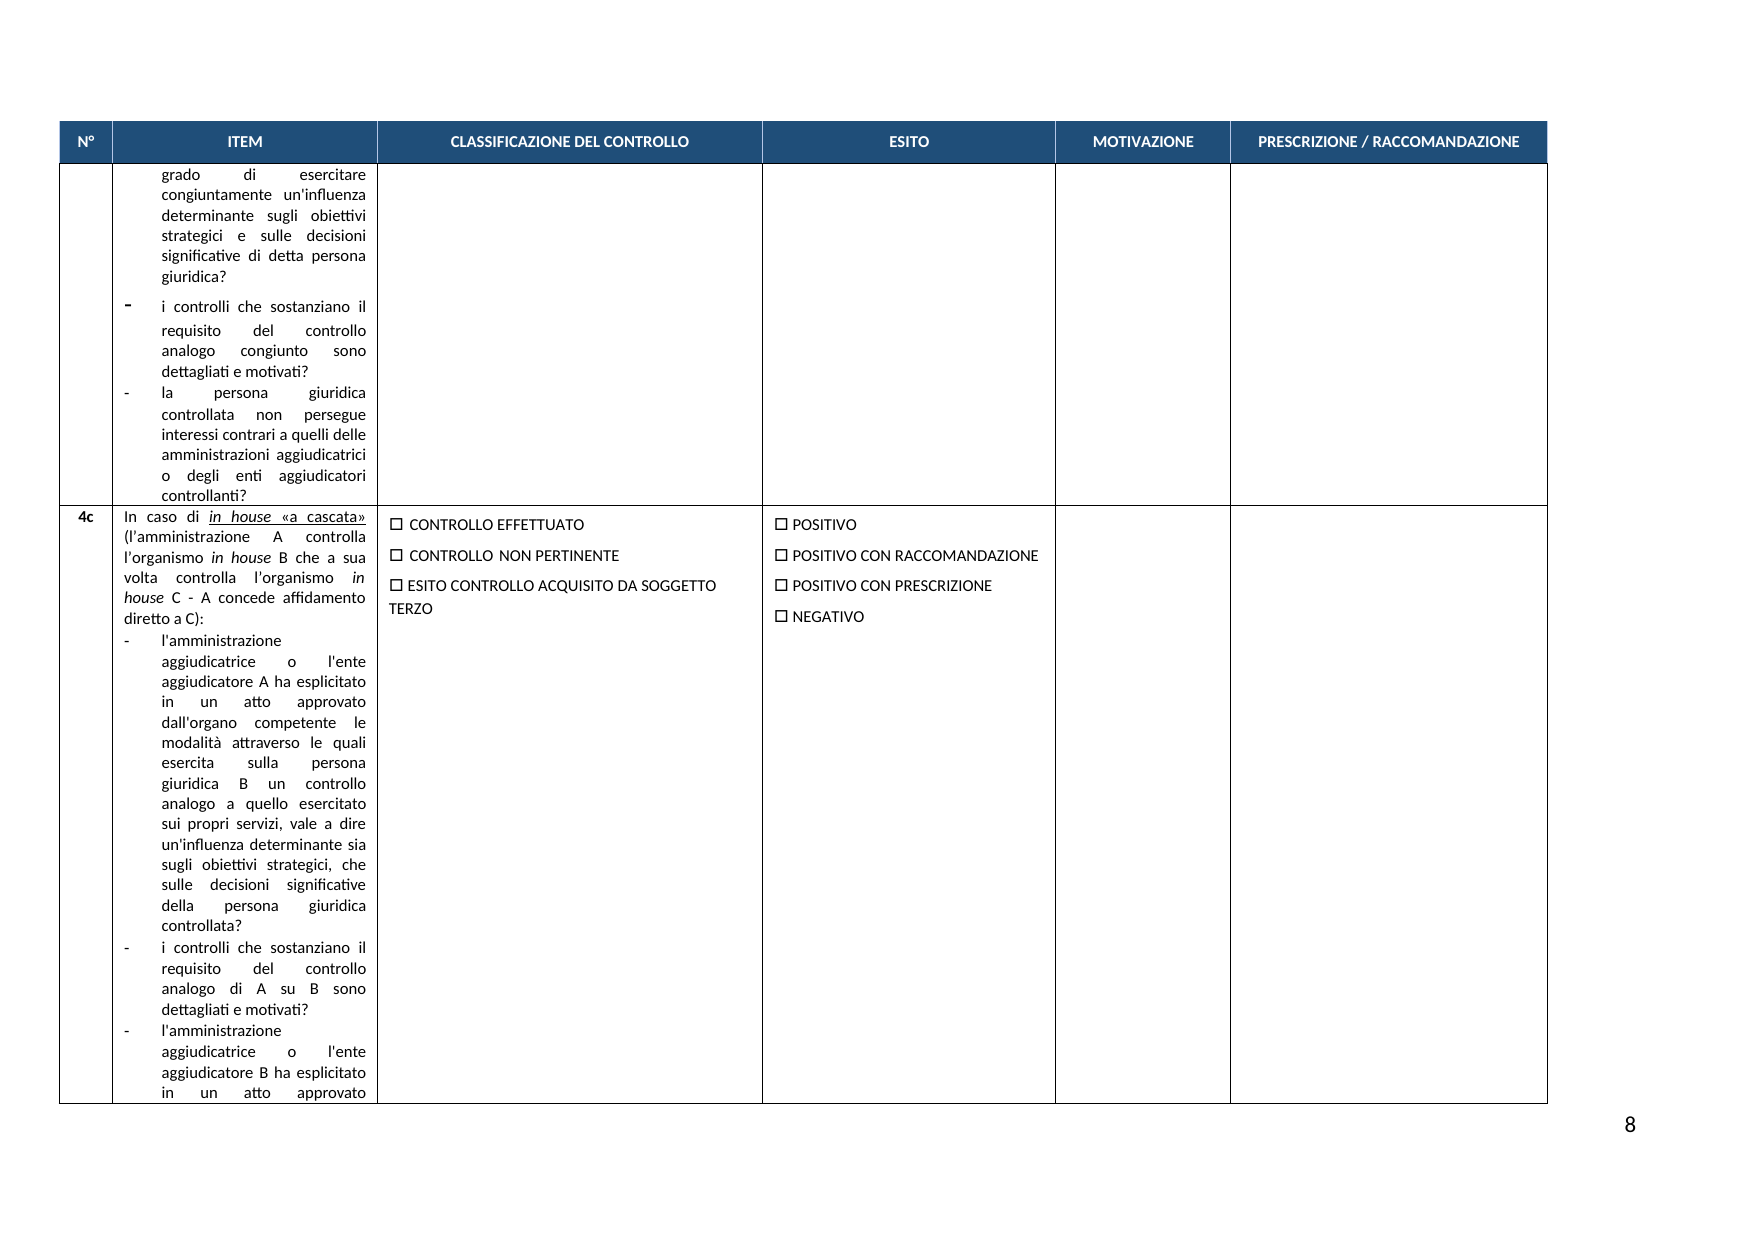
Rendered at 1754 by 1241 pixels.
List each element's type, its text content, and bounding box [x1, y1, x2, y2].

table_cell [1056, 506, 1230, 1103]
table_cell grado di esercitare congiuntamente un'influenza determinante sugli obiettivi strategici e sulle decisioni significative di detta persona giuridica? i controlli che sostanziano il requisito del controllo analogo congiunto sono dettagliati e motivati? la persona giuridica controllata non persegue interessi contrari a quelli delle amministrazioni aggiudicatrici o degli enti aggiudicatori controllanti? [113, 164, 377, 505]
table_cell □ CONTROLLO EFFETTUATO □ CONTROLLO NON PERTINENTE □ ESITO CONTROLLO ACQUISITO DA SOGGETTO TERZO [378, 506, 762, 1103]
table_header ITEM [113, 121, 377, 163]
table_header PRESCRIZIONE / RACCOMANDAZIONE [1231, 121, 1547, 163]
table_cell [1056, 164, 1230, 505]
table_cell [60, 164, 112, 505]
table_header CLASSIFICAZIONE DEL CONTROLLO [378, 121, 762, 163]
table_cell □ POSITIVO □ POSITIVO CON RACCOMANDAZIONE □ POSITIVO CON PRESCRIZIONE □ NEGATIVO [763, 506, 1055, 1103]
table_cell [1231, 506, 1547, 1103]
table_header N° [60, 121, 112, 163]
table_cell [378, 164, 762, 505]
table_cell [763, 164, 1055, 505]
table_header ESITO [763, 121, 1055, 163]
table_header MOTIVAZIONE [1056, 121, 1230, 163]
table_cell 4c [60, 506, 112, 1103]
table_cell [1231, 164, 1547, 505]
table_cell In caso di in house «a cascata» (l’amministrazione A controlla l’organismo in house B che a sua volta controlla l’organismo in house C - A concede affidamento diretto a C): l'amministrazione aggiudicatrice o l'ente aggiudicatore A ha esplicitato in un atto approvato dall'organo competente le modalità attraverso le quali esercita sulla persona giuridica B un controllo analogo a quello esercitato sui propri servizi, vale a dire un'influenza determinante sia sugli obiettivi strategici, che sulle decisioni significative della persona giuridica controllata? i controlli che sostanziano il requisito del controllo analogo di A su B sono dettagliati e motivati? l'amministrazione aggiudicatrice o l'ente aggiudicatore B ha esplicitato in un atto approvato [113, 506, 377, 1103]
